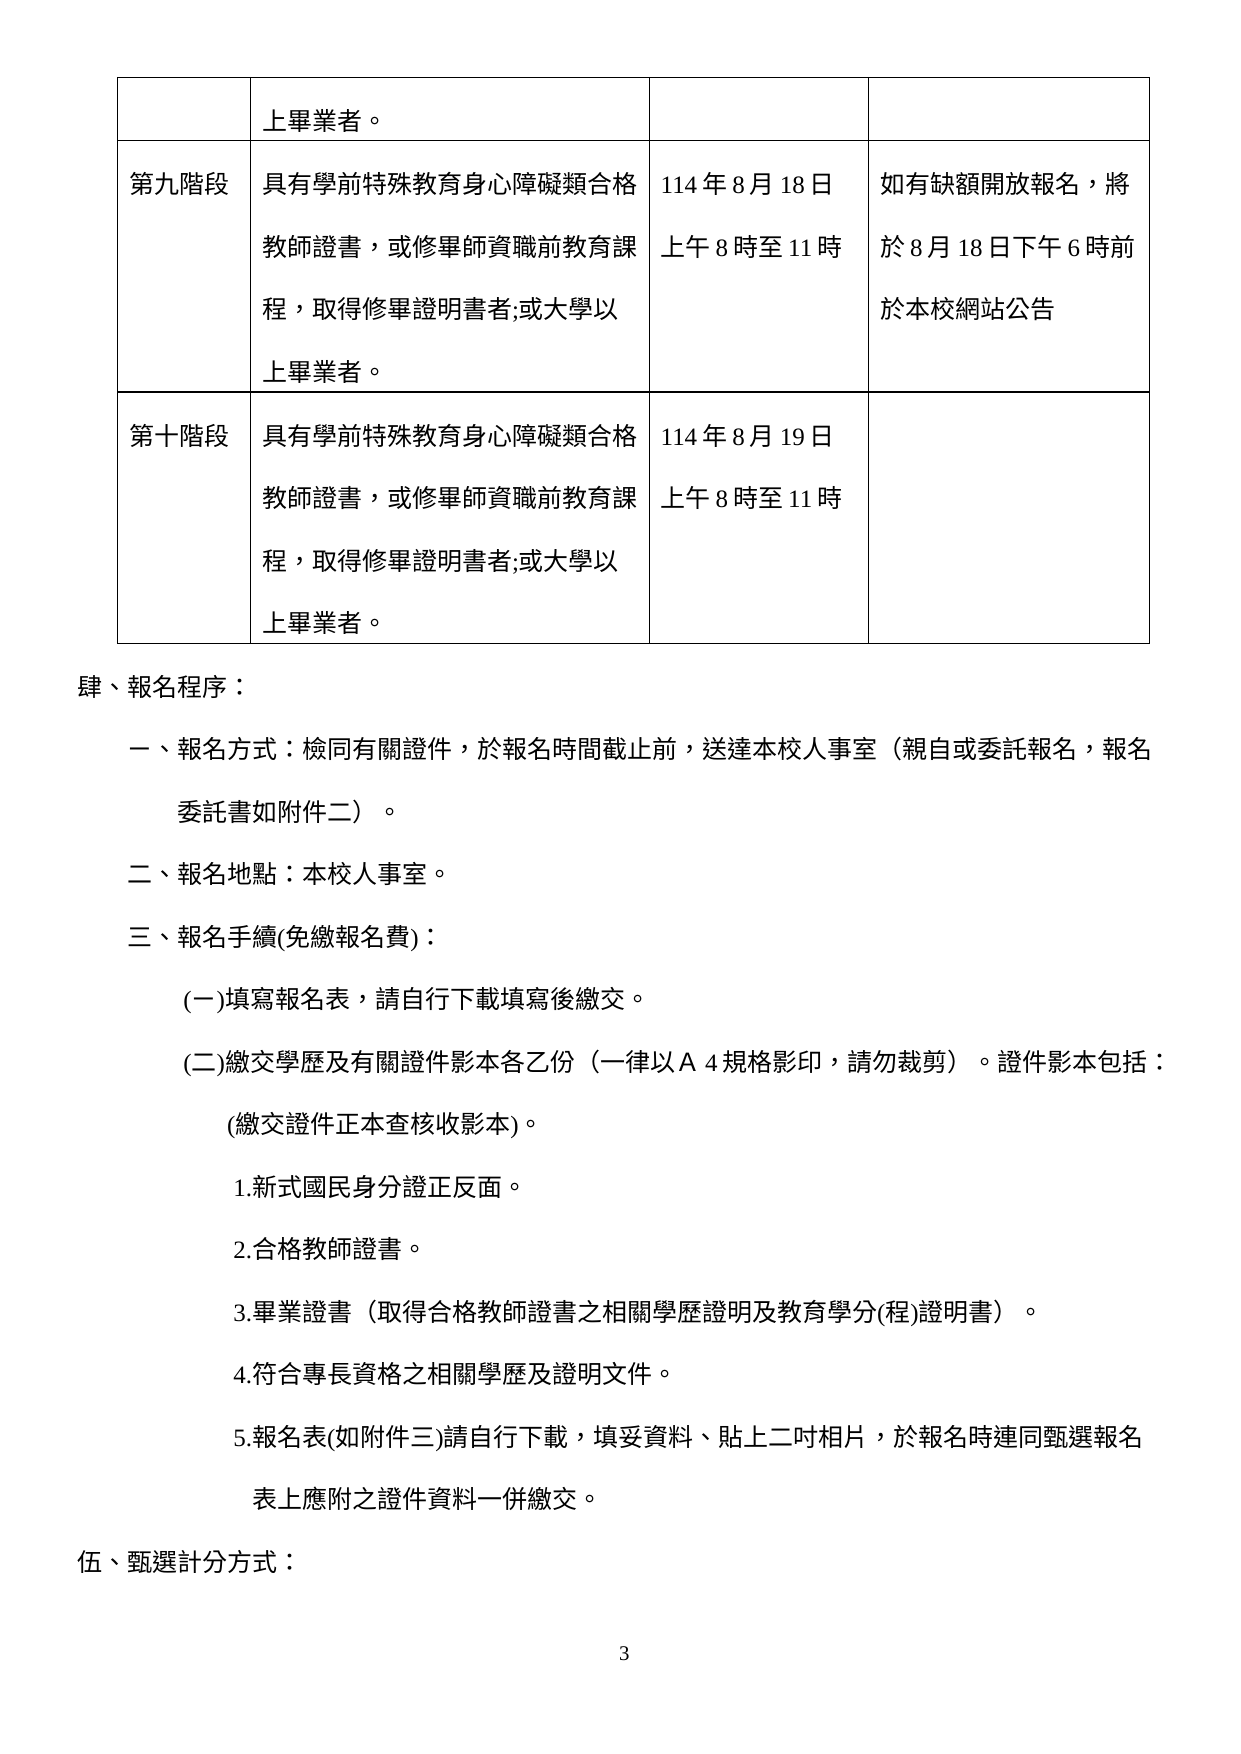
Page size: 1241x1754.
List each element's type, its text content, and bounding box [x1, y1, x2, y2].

table_cell 第九階段 [118, 141, 250, 391]
text 4.符合專長資格之相關學歷及證明文件。 [77, 1331, 1163, 1393]
text 3.畢業證書（取得合格教師證書之相關學歷證明及教育學分(程)證明書）。 [77, 1268, 1163, 1331]
text 委託書如附件二）。 [77, 768, 1163, 831]
table_cell 如有缺額開放報名，將於8月18日下午6時前於本校網站公告 [869, 141, 1149, 391]
table_cell 114年8月18日 上午8時至11時 [650, 141, 868, 391]
text 2.合格教師證書。 [77, 1206, 1163, 1268]
text 表上應附之證件資料一併繳交。 [77, 1456, 1163, 1518]
text 肆、報名程序： [77, 643, 1163, 706]
text (二)繳交學歷及有關證件影本各乙份（一律以Ａ4規格影印，請勿裁剪）。證件影本包括：(繳交證件正本查核收影本)。 [77, 1018, 1163, 1143]
text (ㄧ)填寫報名表，請自行下載填寫後繳交。 [77, 956, 1163, 1018]
text 5.報名表(如附件三)請自行下載，填妥資料、貼上二吋相片，於報名時連同甄選報名 [77, 1393, 1163, 1456]
text 二、報名地點：本校人事室。 [77, 831, 1163, 893]
table_cell 上畢業者。 [251, 78, 649, 140]
table_cell [118, 78, 250, 140]
table_cell [869, 78, 1149, 140]
table_cell 第十階段 [118, 393, 250, 642]
text 伍、甄選計分方式： [77, 1518, 1163, 1581]
text 1.新式國民身分證正反面。 [77, 1143, 1163, 1206]
table_cell 具有學前特殊教育身心障礙類合格教師證書，或修畢師資職前教育課程，取得修畢證明書者;或大學以上畢業者。 [251, 393, 649, 642]
table_cell [869, 393, 1149, 642]
table_cell 114年8月19日 上午8時至11時 [650, 393, 868, 642]
table_cell [650, 78, 868, 140]
table_cell 具有學前特殊教育身心障礙類合格教師證書，或修畢師資職前教育課程，取得修畢證明書者;或大學以上畢業者。 [251, 141, 649, 391]
text 三、報名手續(免繳報名費)： [77, 893, 1163, 956]
text ㄧ、報名方式：檢同有關證件，於報名時間截止前，送達本校人事室（親自或委託報名，報名 [77, 706, 1163, 768]
